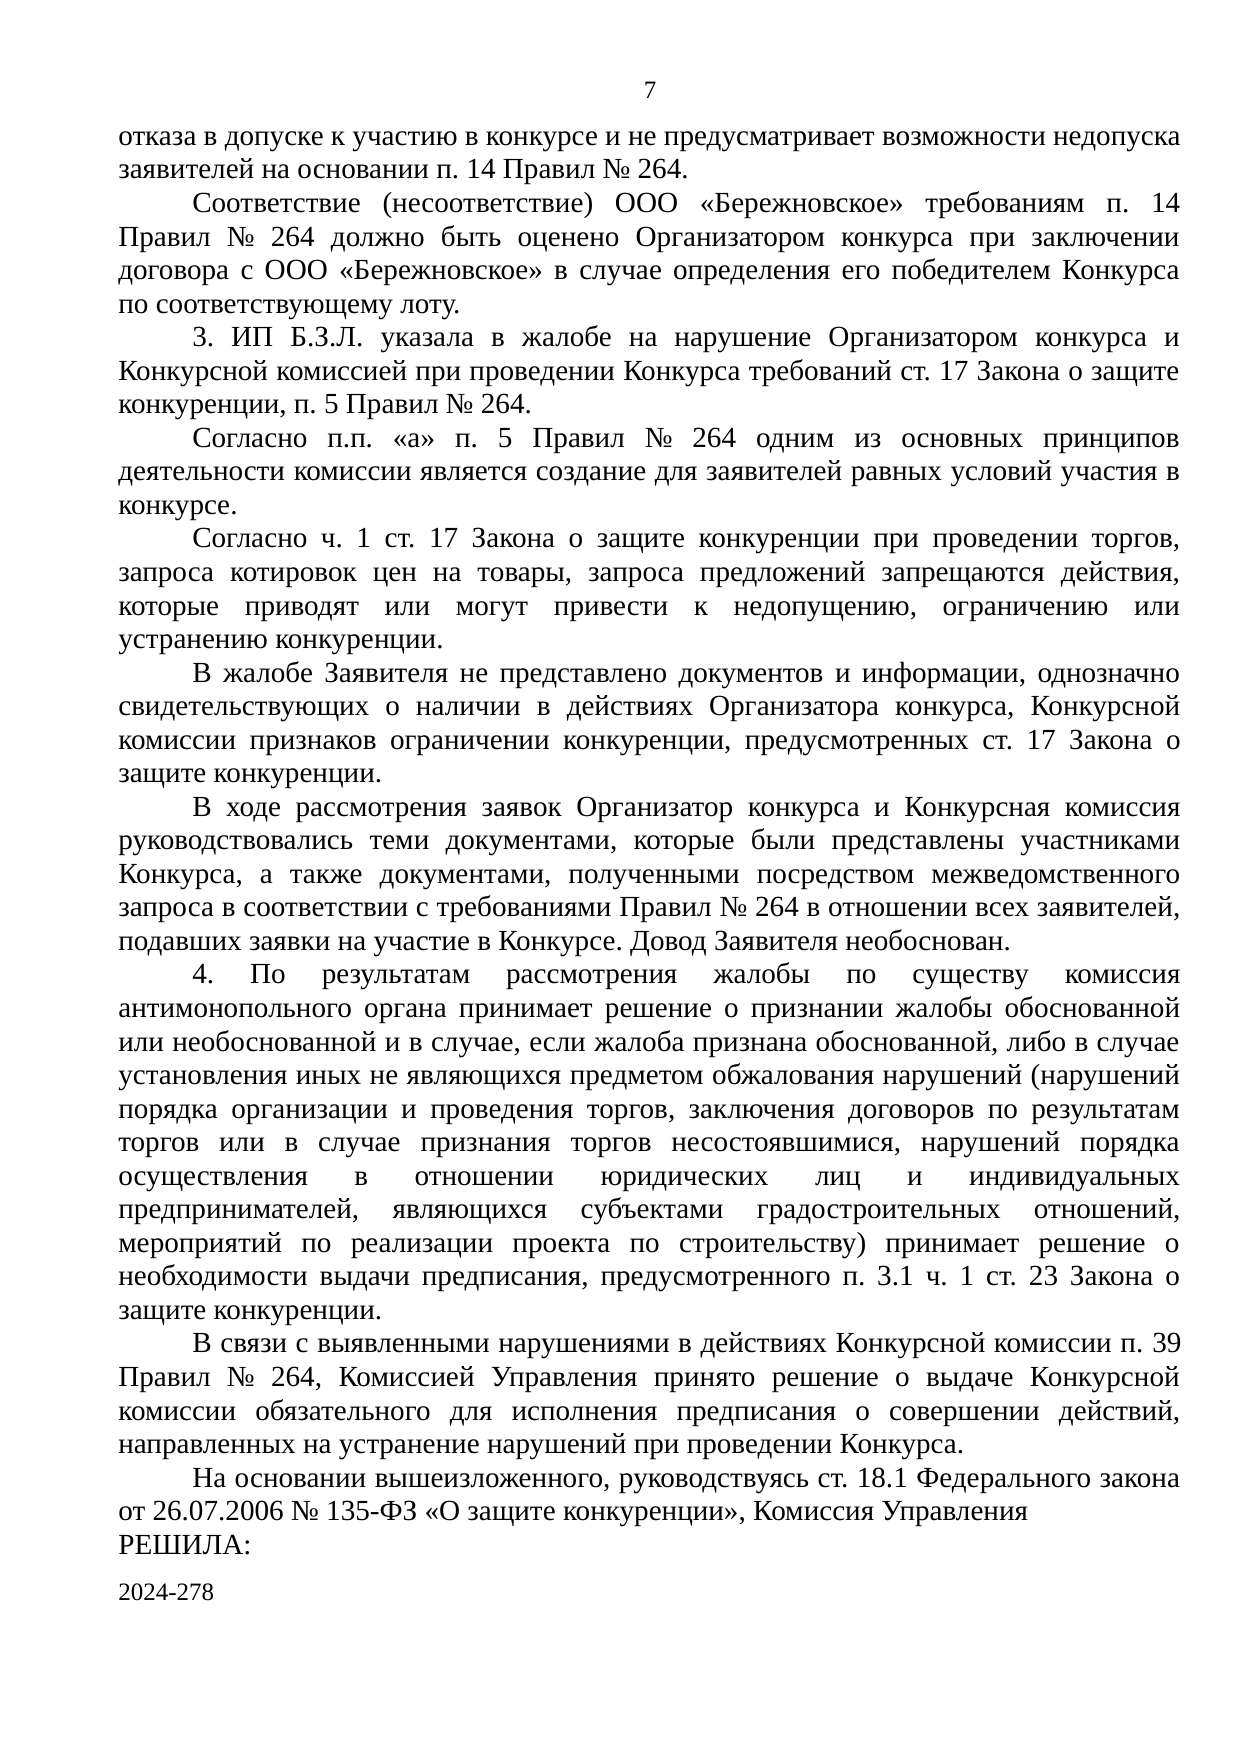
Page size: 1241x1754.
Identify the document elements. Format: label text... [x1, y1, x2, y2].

text В связи с выявленными нарушениями в действиях Конкурсной комиссии п. 39 Правил № 264, Комиссией Управления принято решение о выдаче Конкурсной комиссии обязательного для исполнения предписания о совершении действий, направленных на устранение нарушений при проведении Конкурса. [118, 1326, 1181, 1460]
text Согласно п.п. «а» п. 5 Правил № 264 одним из основных принципов деятельности комиссии является создание для заявителей равных условий участия в конкурсе. [118, 420, 1181, 521]
text Согласно ч. 1 ст. 17 Закона о защите конкуренции при проведении торгов, запроса котировок цен на товары, запроса предложений запрещаются действия, которые приводят или могут привести к недопущению, ограничению или устранению конкуренции. [118, 521, 1181, 655]
text 4. По результатам рассмотрения жалобы по существу комиссия антимонопольного органа принимает решение о признании жалобы обоснованной или необоснованной и в случае, если жалоба признана обоснованной, либо в случае установления иных не являющихся предметом обжалования нарушений (нарушений порядка организации и проведения торгов, заключения договоров по результатам торгов или в случае признания торгов несостоявшимися, нарушений порядка осуществления в отношении юридических лиц и индивидуальных предпринимателей, являющихся субъектами градостроительных отношений, мероприятий по реализации проекта по строительству) принимает решение о необходимости выдачи предписания, предусмотренного п. 3.1 ч. 1 ст. 23 Закона о защите конкуренции. [118, 957, 1181, 1326]
text отказа в допуске к участию в конкурсе и не предусматривает возможности недопуска заявителей на основании п. 14 Правил № 264. [118, 118, 1181, 185]
text В ходе рассмотрения заявок Организатор конкурса и Конкурсная комиссия руководствовались теми документами, которые были представлены участниками Конкурса, а также документами, полученными посредством межведомственного запроса в соответствии с требованиями Правил № 264 в отношении всех заявителей, подавших заявки на участие в Конкурсе. Довод Заявителя необоснован. [118, 789, 1181, 957]
text Соответствие (несоответствие) ООО «Бережновское» требованиям п. 14 Правил № 264 должно быть оценено Организатором конкурса при заключении договора с ООО «Бережновское» в случае определения его победителем Конкурса по соответствующему лоту. [118, 185, 1181, 319]
text На основании вышеизложенного, руководствуясь ст. 18.1 Федерального закона от 26.07.2006 № 135-ФЗ «О защите конкуренции», Комиссия Управления [118, 1460, 1181, 1527]
text РЕШИЛА: [118, 1527, 1181, 1560]
text В жалобе Заявителя не представлено документов и информации, однозначно свидетельствующих о наличии в действиях Организатора конкурса, Конкурсной комиссии признаков ограничении конкуренции, предусмотренных ст. 17 Закона о защите конкуренции. [118, 655, 1181, 789]
text 3. ИП Б.З.Л. указала в жалобе на нарушение Организатором конкурса и Конкурсной комиссией при проведении Конкурса требований ст. 17 Закона о защите конкуренции, п. 5 Правил № 264. [118, 319, 1181, 420]
